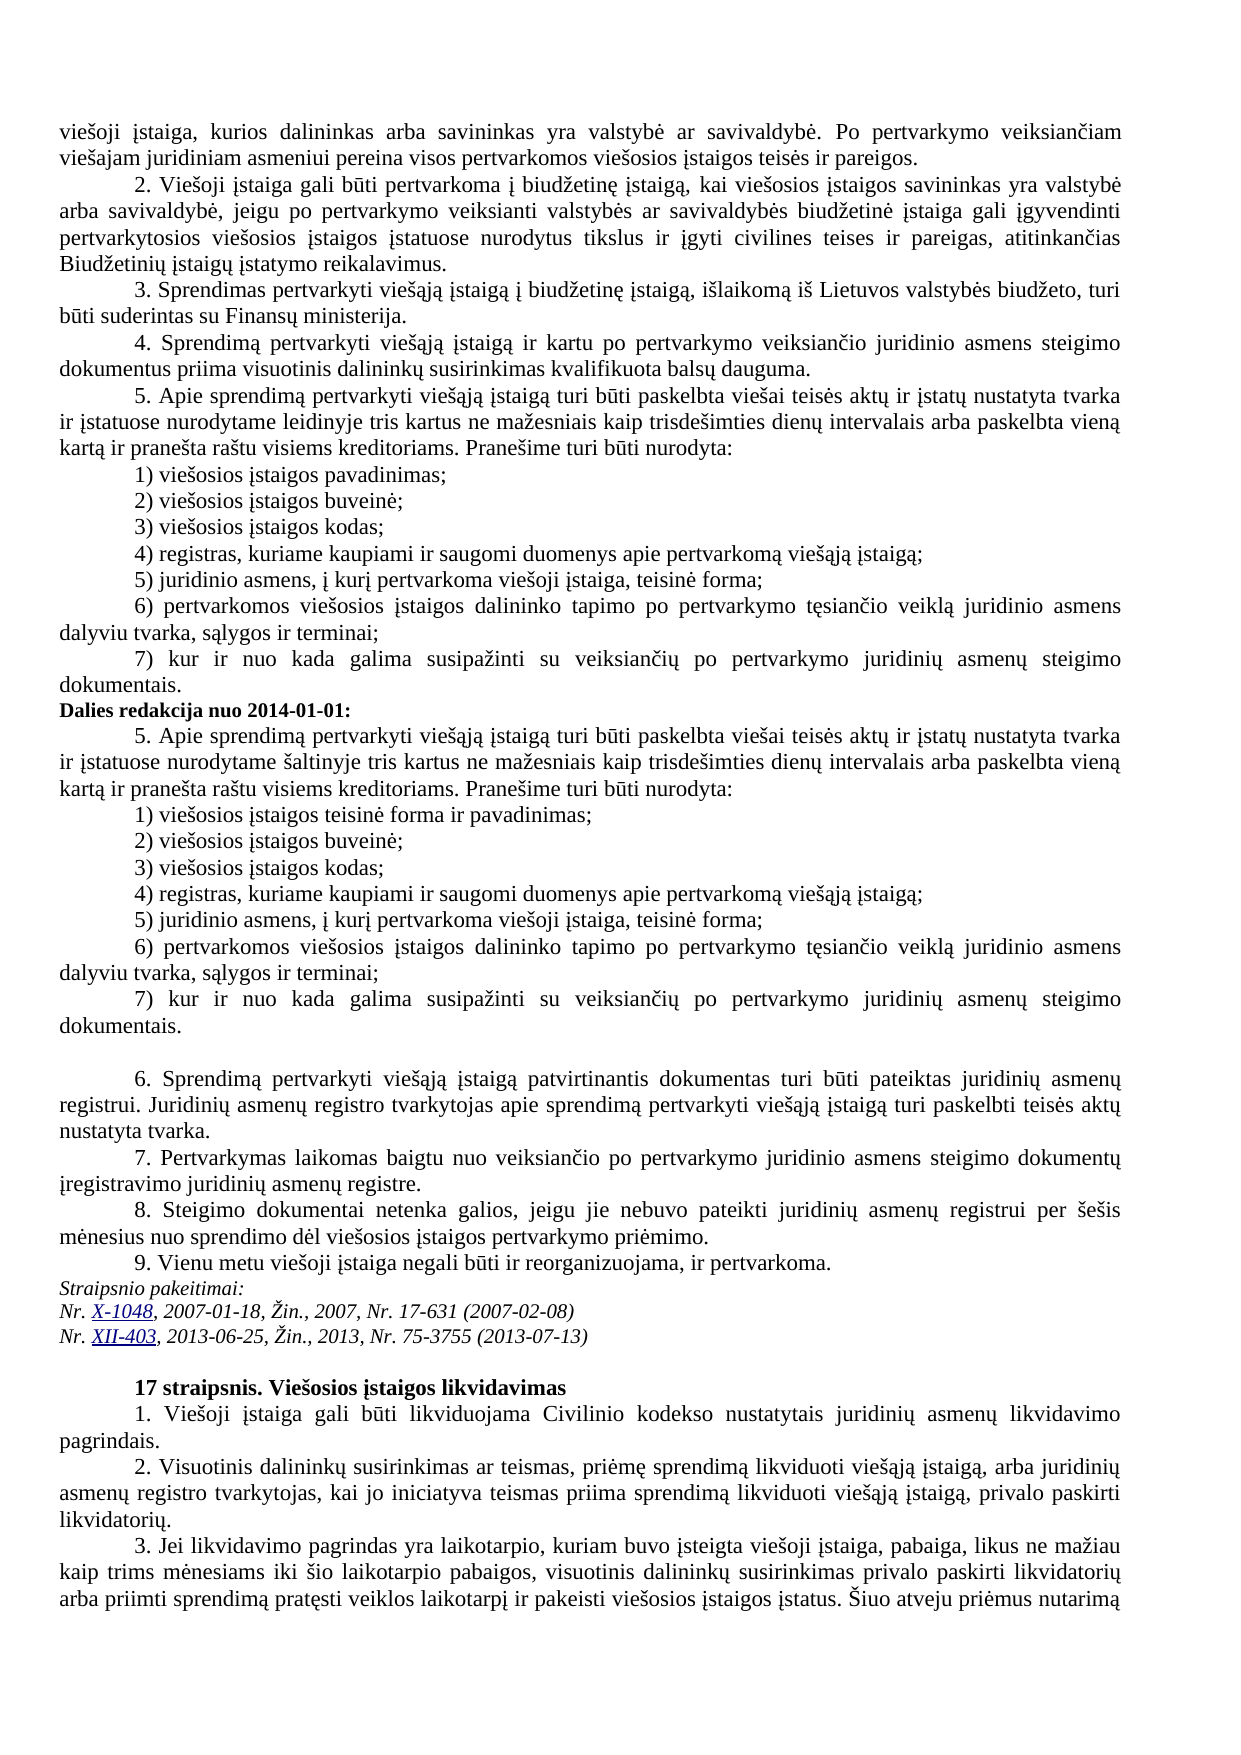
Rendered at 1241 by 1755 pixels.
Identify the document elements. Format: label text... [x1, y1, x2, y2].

text 8. Steigimo dokumentai netenka galios, jeigu jie nebuvo pateikti juridinių asmenų registrui per šešis mėnesius nuo sprendimo dėl viešosios įstaigos pertvarkymo priėmimo. [59, 1196, 1122, 1249]
text viešoji įstaiga, kurios dalininkas arba savininkas yra valstybė ar savivaldybė. Po pertvarkymo veiksiančiam viešajam juridiniam asmeniui pereina visos pertvarkomos viešosios įstaigos teisės ir pareigos. [59, 118, 1122, 171]
text 6. Sprendimą pertvarkyti viešąją įstaigą patvirtinantis dokumentas turi būti pateiktas juridinių asmenų registrui. Juridinių asmenų registro tvarkytojas apie sprendimą pertvarkyti viešąją įstaigą turi paskelbti teisės aktų nustatyta tvarka. [59, 1064, 1122, 1144]
text 5. Apie sprendimą pertvarkyti viešąją įstaigą turi būti paskelbta viešai teisės aktų ir įstatų nustatyta tvarka ir įstatuose nurodytame leidinyje tris kartus ne mažesniais kaip trisdešimties dienų intervalais arba paskelbta vieną kartą ir pranešta raštu visiems kreditoriams. Pranešime turi būti nurodyta: [59, 382, 1122, 461]
text 2. Visuotinis dalininkų susirinkimas ar teismas, priėmę sprendimą likviduoti viešąją įstaigą, arba juridinių asmenų registro tvarkytojas, kai jo iniciatyva teismas priima sprendimą likviduoti viešąją įstaigą, privalo paskirti likvidatorių. [59, 1453, 1122, 1532]
text 1) viešosios įstaigos pavadinimas; [59, 461, 1122, 487]
text 5. Apie sprendimą pertvarkyti viešąją įstaigą turi būti paskelbta viešai teisės aktų ir įstatų nustatyta tvarka ir įstatuose nurodytame šaltinyje tris kartus ne mažesniais kaip trisdešimties dienų intervalais arba paskelbta vieną kartą ir pranešta raštu visiems kreditoriams. Pranešime turi būti nurodyta: [59, 722, 1122, 801]
text 4. Sprendimą pertvarkyti viešąją įstaigą ir kartu po pertvarkymo veiksiančio juridinio asmens steigimo dokumentus priima visuotinis dalininkų susirinkimas kvalifikuota balsų dauguma. [59, 329, 1122, 382]
text 2) viešosios įstaigos buveinė; [59, 487, 1122, 513]
text 9. Vienu metu viešoji įstaiga negali būti ir reorganizuojama, ir pertvarkoma. [59, 1249, 1122, 1275]
text Straipsnio pakeitimai: [59, 1275, 1122, 1299]
text 6) pertvarkomos viešosios įstaigos dalininko tapimo po pertvarkymo tęsiančio veiklą juridinio asmens dalyviu tvarka, sąlygos ir terminai; [59, 592, 1122, 645]
text 2. Viešoji įstaiga gali būti pertvarkoma į biudžetinę įstaigą, kai viešosios įstaigos savininkas yra valstybė arba savivaldybė, jeigu po pertvarkymo veiksianti valstybės ar savivaldybės biudžetinė įstaiga gali įgyvendinti pertvarkytosios viešosios įstaigos įstatuose nurodytus tikslus ir įgyti civilines teises ir pareigas, atitinkančias Biudžetinių įstaigų įstatymo reikalavimus. [59, 171, 1122, 276]
text 4) registras, kuriame kaupiami ir saugomi duomenys apie pertvarkomą viešąją įstaigą; [59, 540, 1122, 566]
text 2) viešosios įstaigos buveinė; [59, 827, 1122, 854]
text 4) registras, kuriame kaupiami ir saugomi duomenys apie pertvarkomą viešąją įstaigą; [59, 880, 1122, 906]
text 6) pertvarkomos viešosios įstaigos dalininko tapimo po pertvarkymo tęsiančio veiklą juridinio asmens dalyviu tvarka, sąlygos ir terminai; [59, 933, 1122, 986]
text 7) kur ir nuo kada galima susipažinti su veiksiančių po pertvarkymo juridinių asmenų steigimo dokumentais. [59, 986, 1122, 1038]
text 3) viešosios įstaigos kodas; [59, 513, 1122, 540]
text Nr. X-1048, 2007-01-18, Žin., 2007, Nr. 17-631 (2007-02-08) [59, 1299, 1122, 1323]
text 3. Jei likvidavimo pagrindas yra laikotarpio, kuriam buvo įsteigta viešoji įstaiga, pabaiga, likus ne mažiau kaip trims mėnesiams iki šio laikotarpio pabaigos, visuotinis dalininkų susirinkimas privalo paskirti likvidatorių arba priimti sprendimą pratęsti veiklos laikotarpį ir pakeisti viešosios įstaigos įstatus. Šiuo atveju priėmus nutarimą [59, 1532, 1122, 1611]
text 1) viešosios įstaigos teisinė forma ir pavadinimas; [59, 801, 1122, 827]
text 5) juridinio asmens, į kurį pertvarkoma viešoji įstaiga, teisinė forma; [59, 566, 1122, 592]
text 5) juridinio asmens, į kurį pertvarkoma viešoji įstaiga, teisinė forma; [59, 906, 1122, 933]
text 3. Sprendimas pertvarkyti viešąją įstaigą į biudžetinę įstaigą, išlaikomą iš Lietuvos valstybės biudžeto, turi būti suderintas su Finansų ministerija. [59, 276, 1122, 329]
text 7. Pertvarkymas laikomas baigtu nuo veiksiančio po pertvarkymo juridinio asmens steigimo dokumentų įregistravimo juridinių asmenų registre. [59, 1144, 1122, 1196]
text 1. Viešoji įstaiga gali būti likviduojama Civilinio kodekso nustatytais juridinių asmenų likvidavimo pagrindais. [59, 1400, 1122, 1453]
text 7) kur ir nuo kada galima susipažinti su veiksiančių po pertvarkymo juridinių asmenų steigimo dokumentais. [59, 645, 1122, 698]
text Nr. XII-403, 2013-06-25, Žin., 2013, Nr. 75-3755 (2013-07-13) [59, 1323, 1122, 1348]
text Dalies redakcija nuo 2014-01-01: [59, 698, 1122, 722]
text 17 straipsnis. Viešosios įstaigos likvidavimas [59, 1374, 1122, 1400]
text 3) viešosios įstaigos kodas; [59, 854, 1122, 880]
